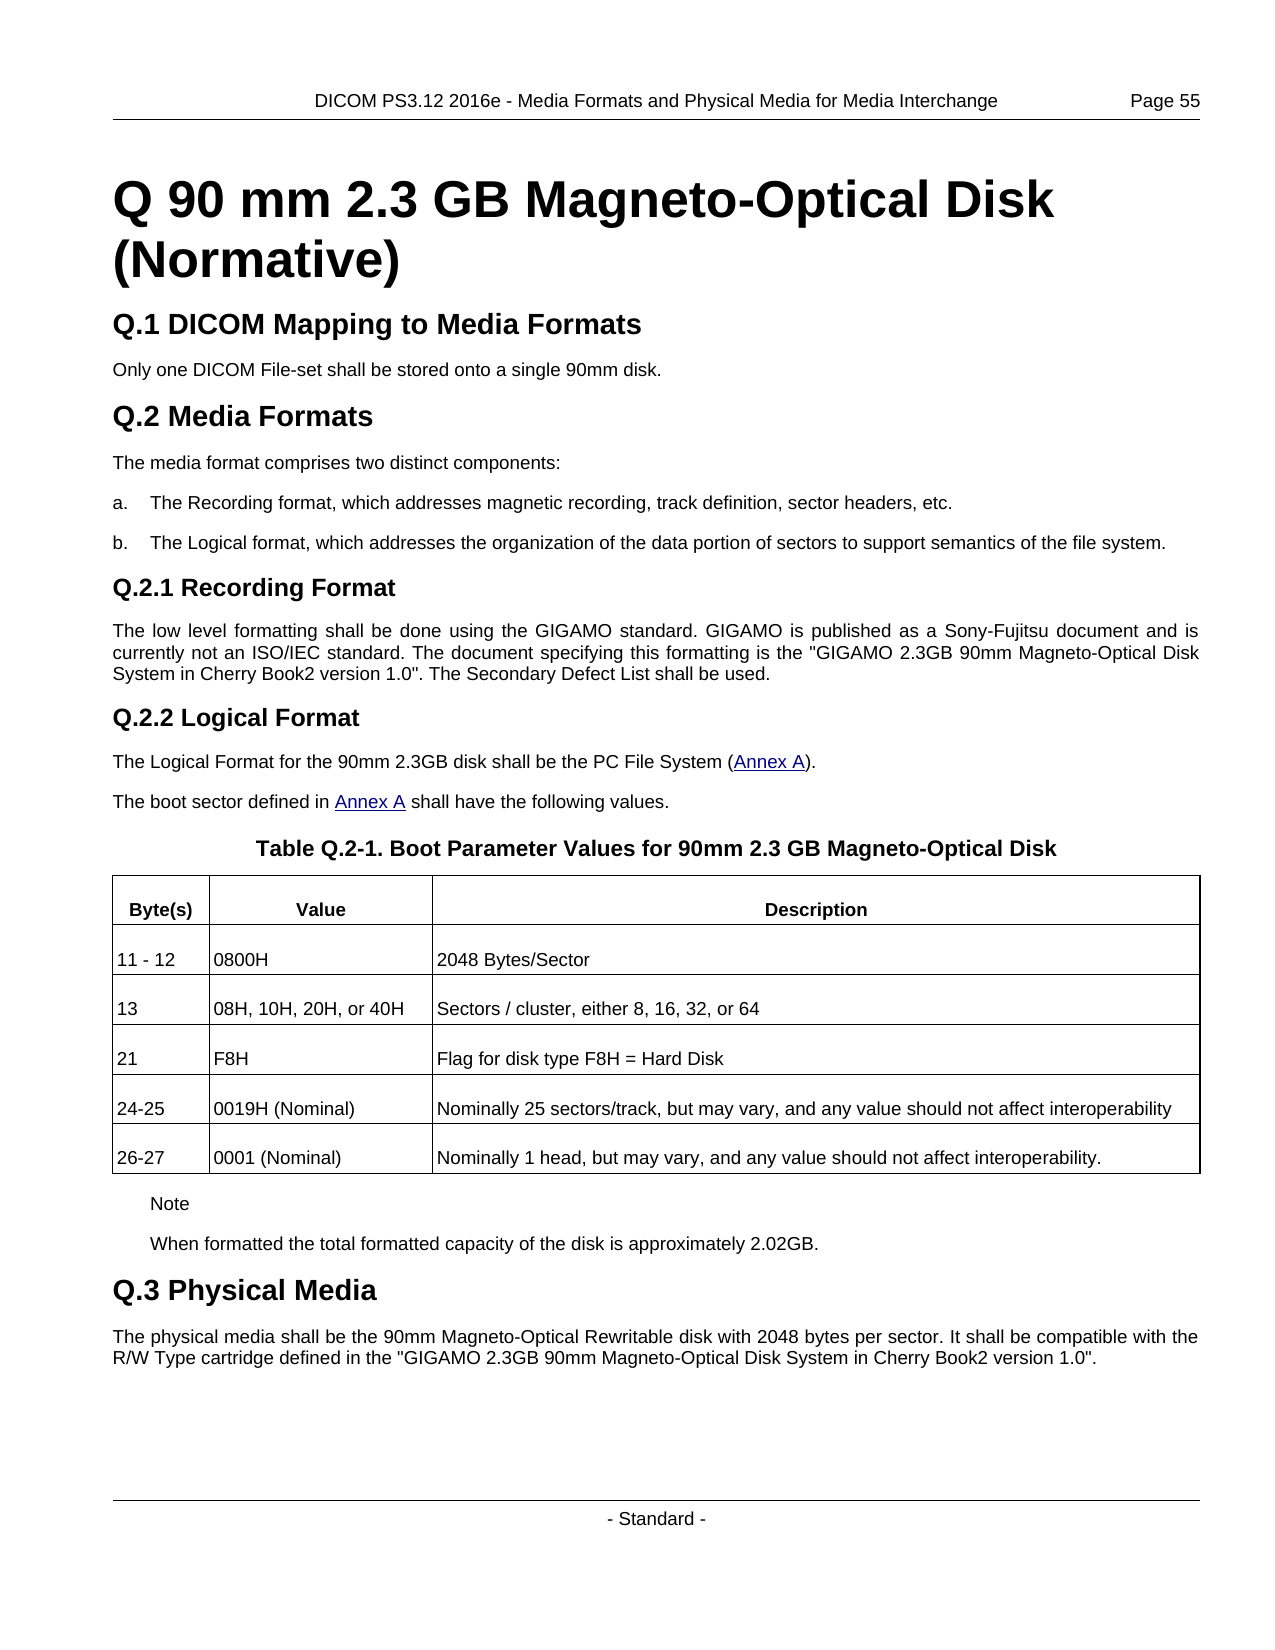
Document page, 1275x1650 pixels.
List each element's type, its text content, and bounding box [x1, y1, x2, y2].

text Q.2.1 Recording Format [112, 572, 1200, 601]
text When formatted the total formatted capacity of the disk is approximately 2.02GB. [150, 1233, 1162, 1254]
table_cell 0001 (Nominal) [210, 1124, 432, 1173]
table_cell 21 [113, 1025, 209, 1073]
table_cell Sectors / cluster, either 8, 16, 32, or 64 [433, 975, 1199, 1024]
table_cell 0019H (Nominal) [210, 1075, 432, 1123]
table_cell 2048 Bytes/Sector [433, 925, 1199, 974]
table_cell 08H, 10H, 20H, or 40H [210, 975, 432, 1024]
text Q.2.2 Logical Format [112, 703, 1200, 732]
text Table Q.2-1. Boot Parameter Values for 90mm 2.3 GB Magneto-Optical Disk [112, 835, 1200, 861]
text The physical media shall be the 90mm Magneto-Optical Rewritable disk with 2048 bytes per sector. It shall be compatible with the R/W Type cartridge defined in the "GIGAMO 2.3GB 90mm Magneto-Optical Disk System in Cherry Book2 version 1.0". [112, 1326, 1200, 1369]
table_cell 0800H [210, 925, 432, 974]
list The Recording format, which addresses magnetic recording, track definition, sector headers, etc. [112, 492, 1200, 513]
text Q 90 mm 2.3 GB Magneto-Optical Disk (Normative) [112, 169, 1200, 288]
table_cell 13 [113, 975, 209, 1024]
text Q.3 Physical Media [112, 1273, 1200, 1307]
table_header Value [210, 876, 432, 924]
table_cell Nominally 1 head, but may vary, and any value should not affect interoperability. [433, 1124, 1199, 1173]
text The media format comprises two distinct components: [112, 452, 1200, 473]
text The boot sector defined in Annex A shall have the following values. [112, 791, 1200, 813]
text Q.1 DICOM Mapping to Media Formats [112, 307, 1200, 340]
table_header Byte(s) [113, 876, 209, 924]
text Only one DICOM File-set shall be stored onto a single 90mm disk. [112, 359, 1200, 381]
table_cell 11 - 12 [113, 925, 209, 974]
table_cell 26-27 [113, 1124, 209, 1173]
table_cell Flag for disk type F8H = Hard Disk [433, 1025, 1199, 1073]
table_cell F8H [210, 1025, 432, 1073]
text Q.2 Media Formats [112, 399, 1200, 433]
text The low level formatting shall be done using the GIGAMO standard. GIGAMO is published as a Sony-Fujitsu document and is currently not an ISO/IEC standard. The document specifying this formatting is the "GIGAMO 2.3GB 90mm Magneto-Optical Disk System in Cherry Book2 version 1.0". The Secondary Defect List shall be used. [112, 620, 1200, 685]
table_cell 24-25 [113, 1075, 209, 1123]
table_header Description [433, 876, 1199, 924]
table_cell Nominally 25 sectors/track, but may vary, and any value should not affect interoperability [433, 1075, 1199, 1123]
list The Logical format, which addresses the organization of the data portion of sectors to support semantics of the file system. [112, 532, 1200, 554]
text Note [150, 1193, 1162, 1214]
text The Logical Format for the 90mm 2.3GB disk shall be the PC File System (Annex A). [112, 751, 1200, 772]
